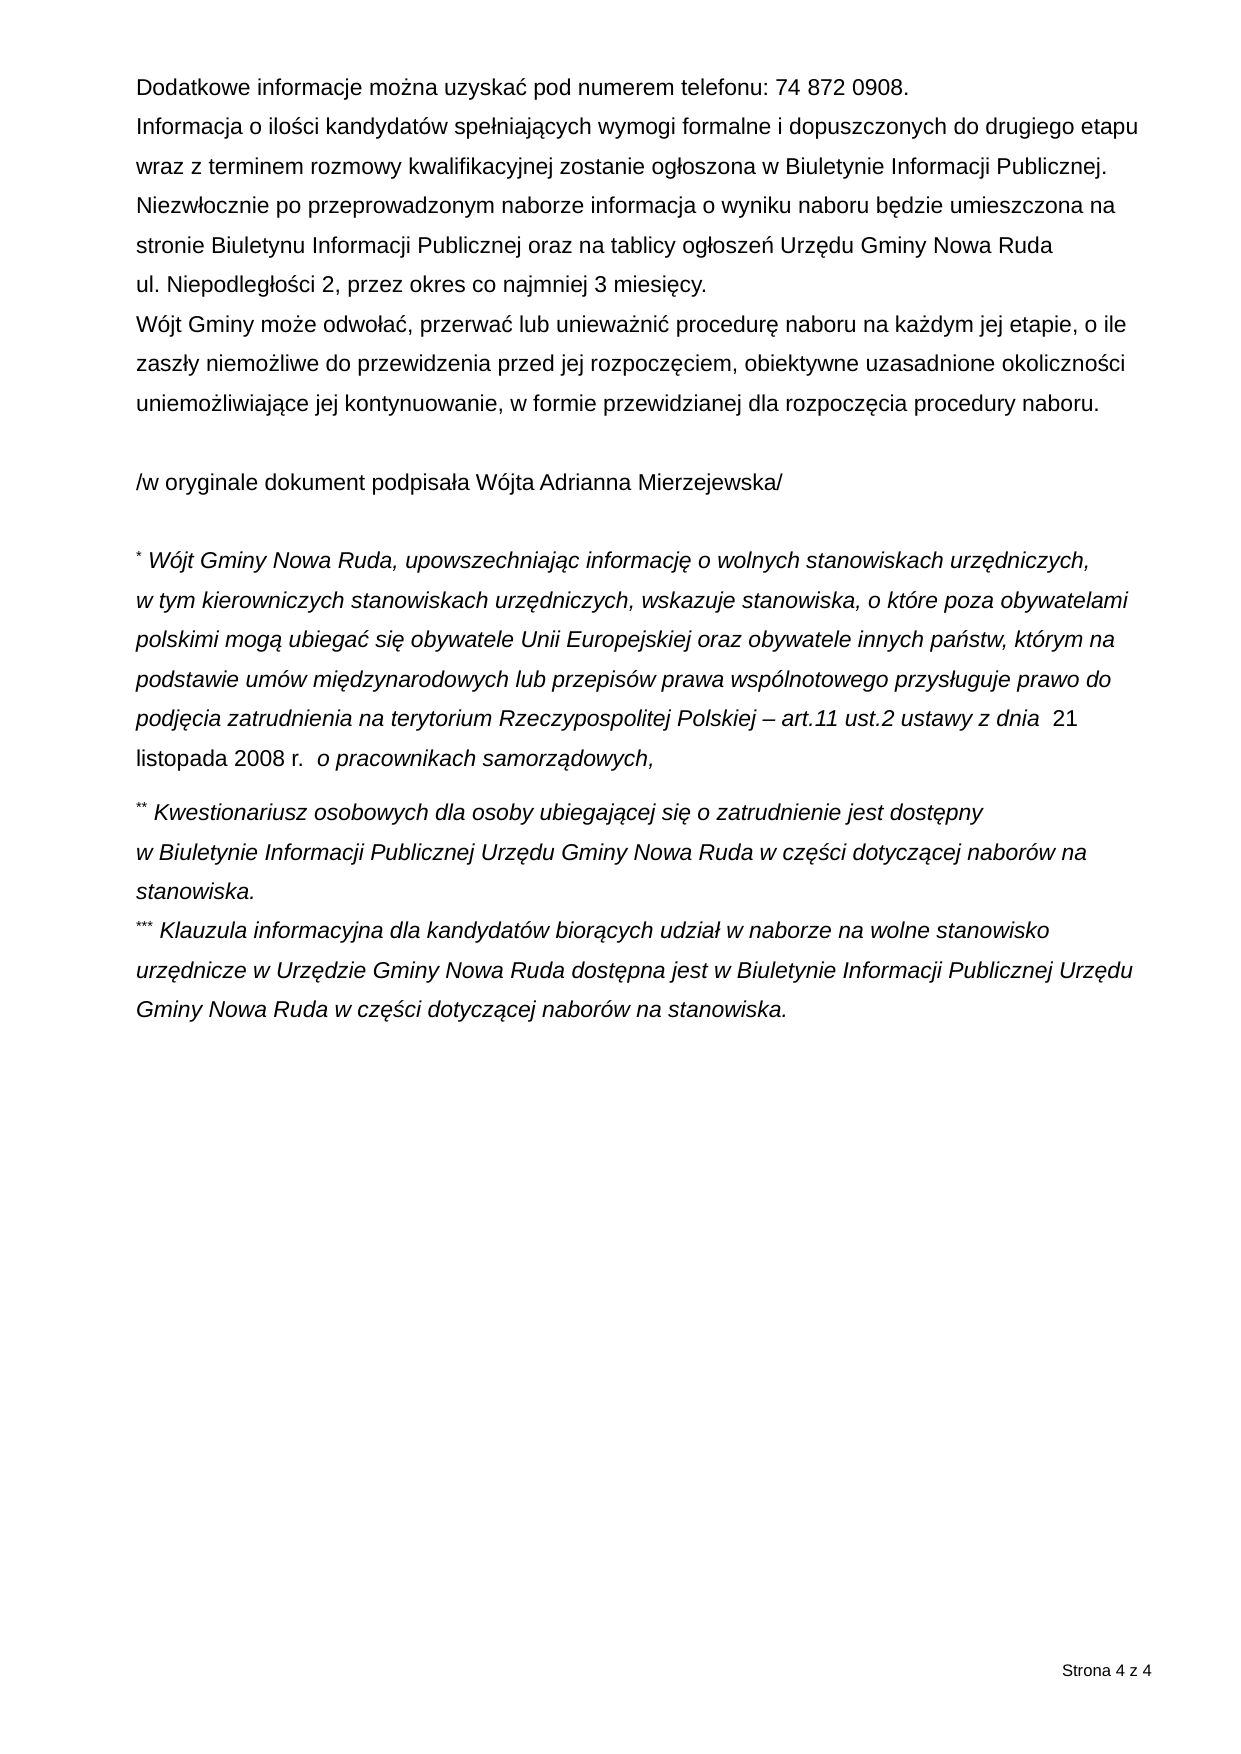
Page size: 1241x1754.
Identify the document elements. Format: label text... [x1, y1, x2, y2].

text Informacja o ilości kandydatów spełniających wymogi formalne i dopuszczonych do drugiego etapu wraz z terminem rozmowy kwalifikacyjnej zostanie ogłoszona w Biuletynie Informacji Publicznej. [136, 113, 1152, 179]
text *** Klauzula informacyjna dla kandydatów biorących udział w naborze na wolne stanowisko urzędnicze w Urzędzie Gminy Nowa Ruda dostępna jest w Biuletynie Informacji Publicznej Urzędu Gminy Nowa Ruda w części dotyczącej naborów na stanowiska. [136, 917, 1152, 1023]
text Wójt Gminy może odwołać, przerwać lub unieważnić procedurę naboru na każdym jej etapie, o ile zaszły niemożliwe do przewidzenia przed jej rozpoczęciem, obiektywne uzasadnione okoliczności uniemożliwiające jej kontynuowanie, w formie przewidzianej dla rozpoczęcia procedury naboru. /w oryginale dokument podpisała Wójta Adrianna Mierzejewska/ * Wójt Gminy Nowa Ruda, upowszechniając informację o wolnych stanowiskach urzędniczych, w tym kierowniczych stanowiskach urzędniczych, wskazuje stanowiska, o które poza obywatelami polskimi mogą ubiegać się obywatele Unii Europejskiej oraz obywatele innych państw, którym na podstawie umów międzynarodowych lub przepisów prawa wspólnotowego przysługuje prawo do podjęcia zatrudnienia na terytorium Rzeczypospolitej Polskiej – art.11 ust.2 ustawy z dnia 21 listopada 2008 r. o pracownikach samorządowych, [136, 311, 1152, 771]
text Dodatkowe informacje można uzyskać pod numerem telefonu: 74 872 0908. [136, 74, 1152, 100]
text Niezwłocznie po przeprowadzonym naborze informacja o wyniku naboru będzie umieszczona na stronie Biuletynu Informacji Publicznej oraz na tablicy ogłoszeń Urzędu Gminy Nowa Ruda ul. Niepodległości 2, przez okres co najmniej 3 miesięcy. [136, 192, 1152, 297]
text ** Kwestionariusz osobowych dla osoby ubiegającej się o zatrudnienie jest dostępny w Biuletynie Informacji Publicznej Urzędu Gminy Nowa Ruda w części dotyczącej naborów na stanowiska. [136, 799, 1152, 904]
